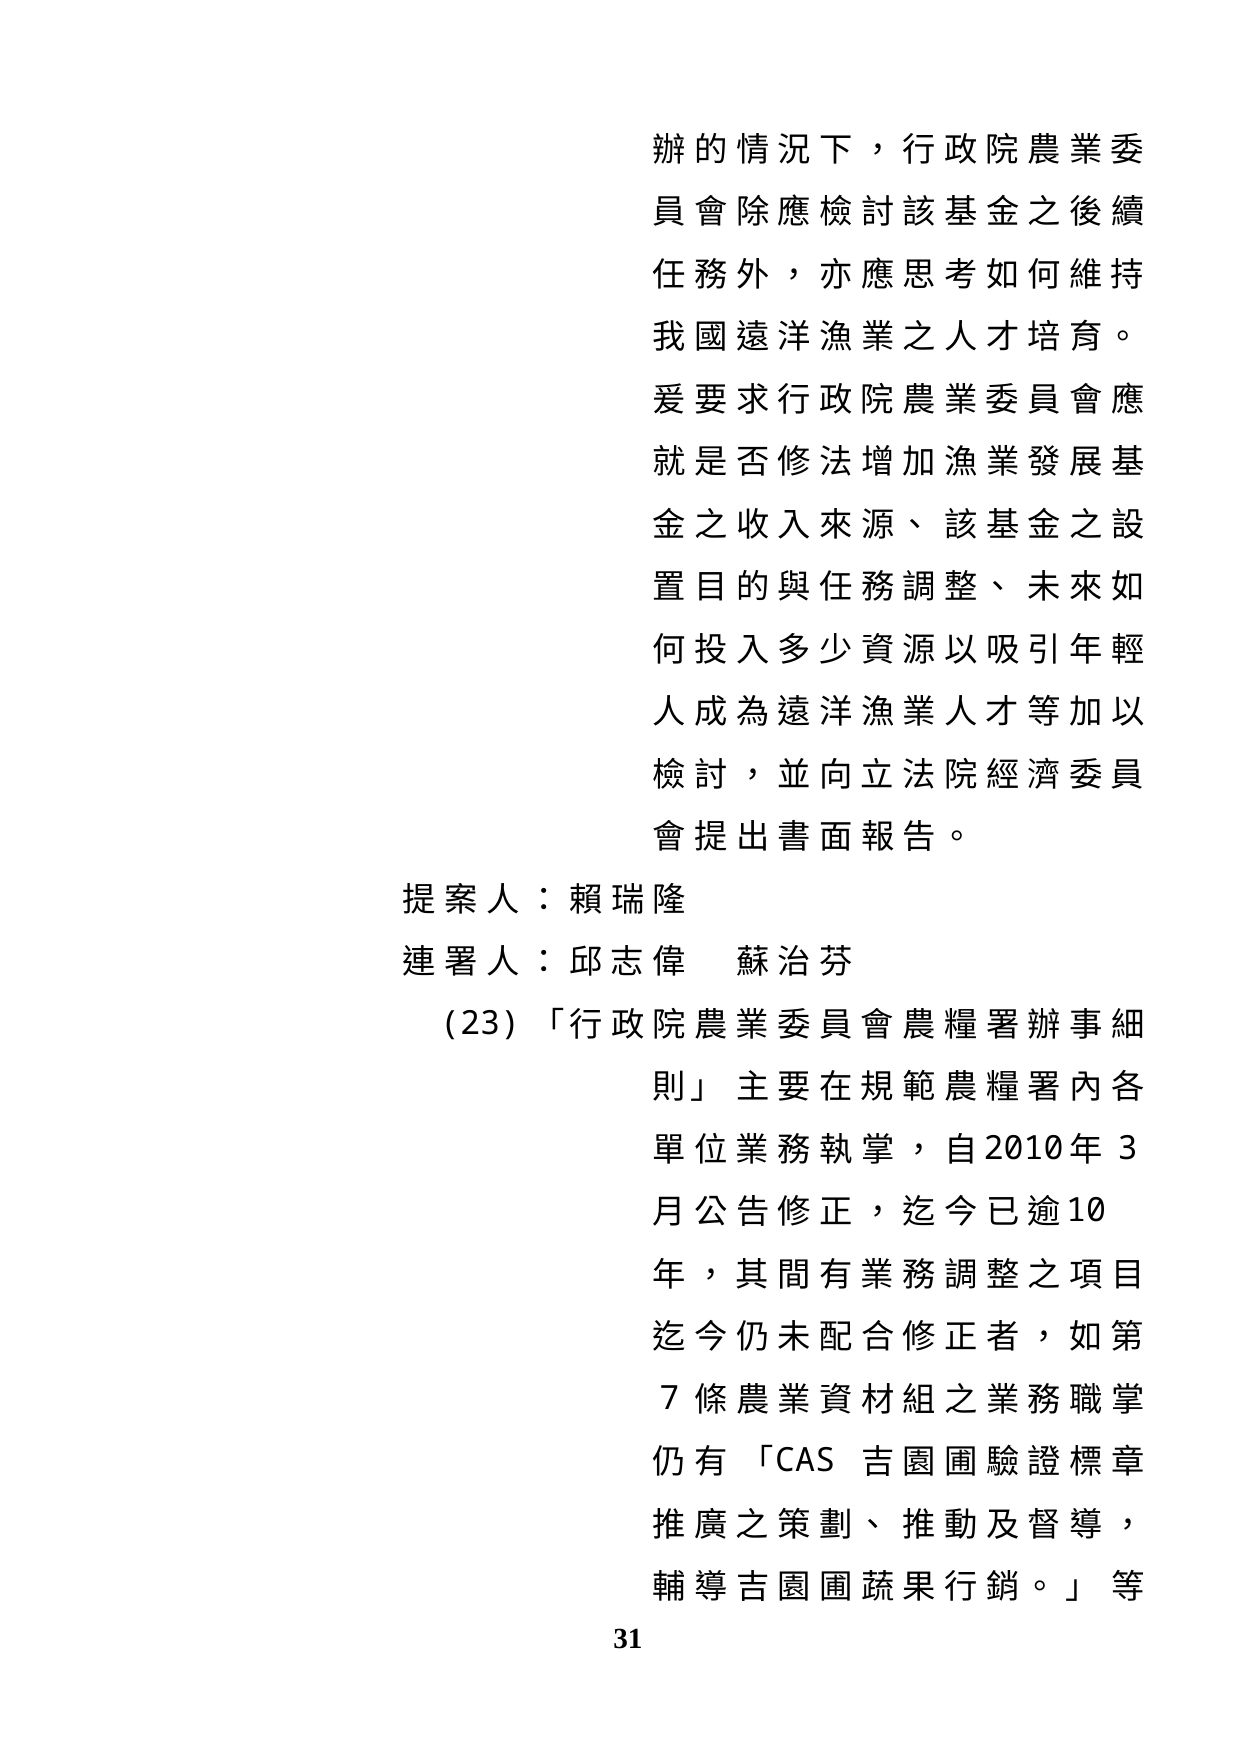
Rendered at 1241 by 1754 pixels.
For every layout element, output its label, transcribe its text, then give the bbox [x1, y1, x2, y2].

text 連署人：邱志偉 蘇治芬 [384, 917, 1044, 980]
list 「行政院農業委員會農糧署辦事細則」主要在規範農糧署內各單位業務執掌，自2010年3月公告修正，迄今已逾10年，其間有業務調整之項目迄今仍未配合修正者，如第7條農業資材組之業務職掌仍有「CAS 吉園圃驗證標章推廣之策劃、推動及督導，輔導吉園圃蔬果行銷。」等 [430, 980, 1148, 1605]
text 提案人：賴瑞隆 [384, 855, 1044, 917]
list 辦的情況下，行政院農業委員會除應檢討該基金之後續任務外，亦應思考如何維持我國遠洋漁業之人才培育。爰要求行政院農業委員會應就是否修法增加漁業發展基金之收入來源、該基金之設置目的與任務調整、未來如何投入多少資源以吸引年輕人成為遠洋漁業人才等加以檢討，並向立法院經濟委員會提出書面報告。 [430, 105, 1148, 855]
